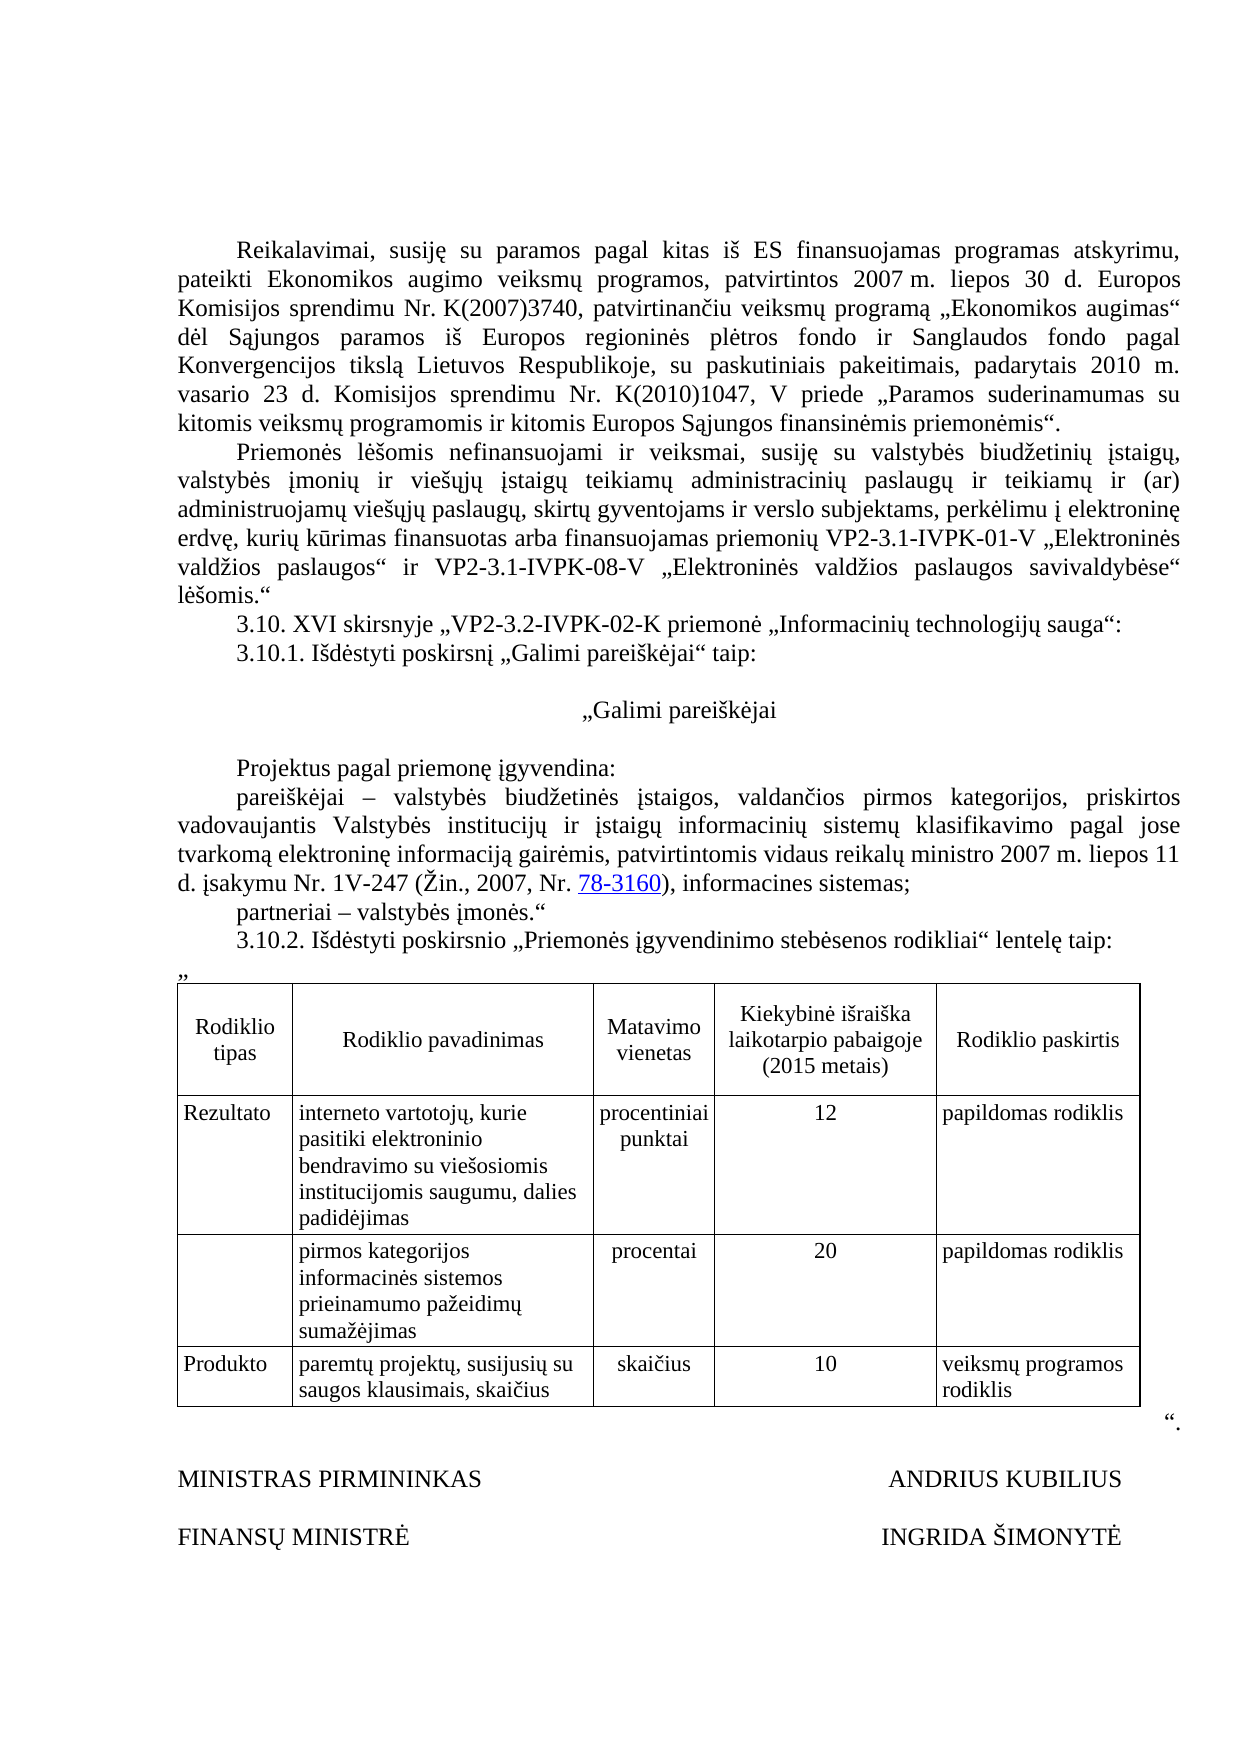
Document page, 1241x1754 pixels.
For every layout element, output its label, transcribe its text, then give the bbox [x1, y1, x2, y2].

table_cell skaičius [594, 1347, 714, 1406]
table_cell papildomas rodiklis [937, 1096, 1139, 1234]
table_cell papildomas rodiklis [937, 1235, 1139, 1346]
table_cell Rezultato [178, 1096, 292, 1234]
table_cell 20 [715, 1235, 936, 1346]
table_cell interneto vartotojų, kurie pasitiki elektroninio bendravimo su viešosiomis institucijomis saugumu, dalies padidėjimas [293, 1096, 593, 1234]
table_cell veiksmų programos rodiklis [937, 1347, 1139, 1406]
table_cell Produkto [178, 1347, 292, 1406]
table_header Rodiklio paskirtis [937, 984, 1139, 1095]
table_header Matavimo vienetas [594, 984, 714, 1095]
table_header Kiekybinė išraiška laikotarpio pabaigoje (2015 metais) [715, 984, 936, 1095]
text Reikalavimai, susiję su paramos pagal kitas iš ES finansuojamas programas atskyrimu, pateikti Ekonomikos augimo veiksmų programos, patvirtintos 2007 m. liepos 30 d. Europos Komisijos sprendimu Nr. K(2007)3740, patvirtinančiu veiksmų programą „Ekonomikos augimas“ dėl Sąjungos paramos iš Europos regioninės plėtros fondo ir Sanglaudos fondo pagal Konvergencijos tikslą Lietuvos Respublikoje, su paskutiniais pakeitimais, padarytais 2010 m. vasario 23 d. Komisijos sprendimu Nr. K(2010)1047, V priede „Paramos suderinamumas su kitomis veiksmų programomis ir kitomis Europos Sąjungos finansinėmis priemonėmis“. [177, 235, 1181, 437]
text „ [177, 954, 1181, 983]
text “. [177, 1407, 1181, 1435]
text MINISTRAS PIRMININKAS ANDRIUS KUBILIUS [177, 1464, 1181, 1493]
text 3.10.2. Išdėstyti poskirsnio „Priemonės įgyvendinimo stebėsenos rodikliai“ lentelę taip: [177, 925, 1181, 954]
table_cell 10 [715, 1347, 936, 1406]
text Projektus pagal priemonę įgyvendina: [177, 753, 1181, 782]
text 3.10. XVI skirsnyje „VP2-3.2-IVPK-02-K priemonė „Informacinių technologijų sauga“: [177, 609, 1181, 638]
table_cell procentai [594, 1235, 714, 1346]
text Priemonės lėšomis nefinansuojami ir veiksmai, susiję su valstybės biudžetinių įstaigų, valstybės įmonių ir viešųjų įstaigų teikiamų administracinių paslaugų ir teikiamų ir (ar) administruojamų viešųjų paslaugų, skirtų gyventojams ir verslo subjektams, perkėlimu į elektroninę erdvę, kurių kūrimas finansuotas arba finansuojamas priemonių VP2-3.1-IVPK-01-V „Elektroninės valdžios paslaugos“ ir VP2-3.1-IVPK-08-V „Elektroninės valdžios paslaugos savivaldybėse“ lėšomis.“ [177, 437, 1181, 609]
table_header Rodiklio tipas [178, 984, 292, 1095]
table_cell 12 [715, 1096, 936, 1234]
text partneriai – valstybės įmonės.“ [177, 897, 1181, 925]
table_header Rodiklio pavadinimas [293, 984, 593, 1095]
text 3.10.1. Išdėstyti poskirsnį „Galimi pareiškėjai“ taip: [177, 638, 1181, 667]
text pareiškėjai – valstybės biudžetinės įstaigos, valdančios pirmos kategorijos, priskirtos vadovaujantis Valstybės institucijų ir įstaigų informacinių sistemų klasifikavimo pagal jose tvarkomą elektroninę informaciją gairėmis, patvirtintomis vidaus reikalų ministro 2007 m. liepos 11 d. įsakymu Nr. 1V-247 (Žin., 2007, Nr. 78-3160), informacines sistemas; [177, 782, 1181, 897]
text FINANSŲ MINISTRĖ INGRIDA ŠIMONYTĖ [177, 1522, 1181, 1550]
text „Galimi pareiškėjai [177, 695, 1181, 724]
table_cell pirmos kategorijos informacinės sistemos prieinamumo pažeidimų sumažėjimas [293, 1235, 593, 1346]
table_cell [178, 1235, 292, 1346]
table_cell procentiniai punktai [594, 1096, 714, 1234]
table_cell paremtų projektų, susijusių su saugos klausimais, skaičius [293, 1347, 593, 1406]
